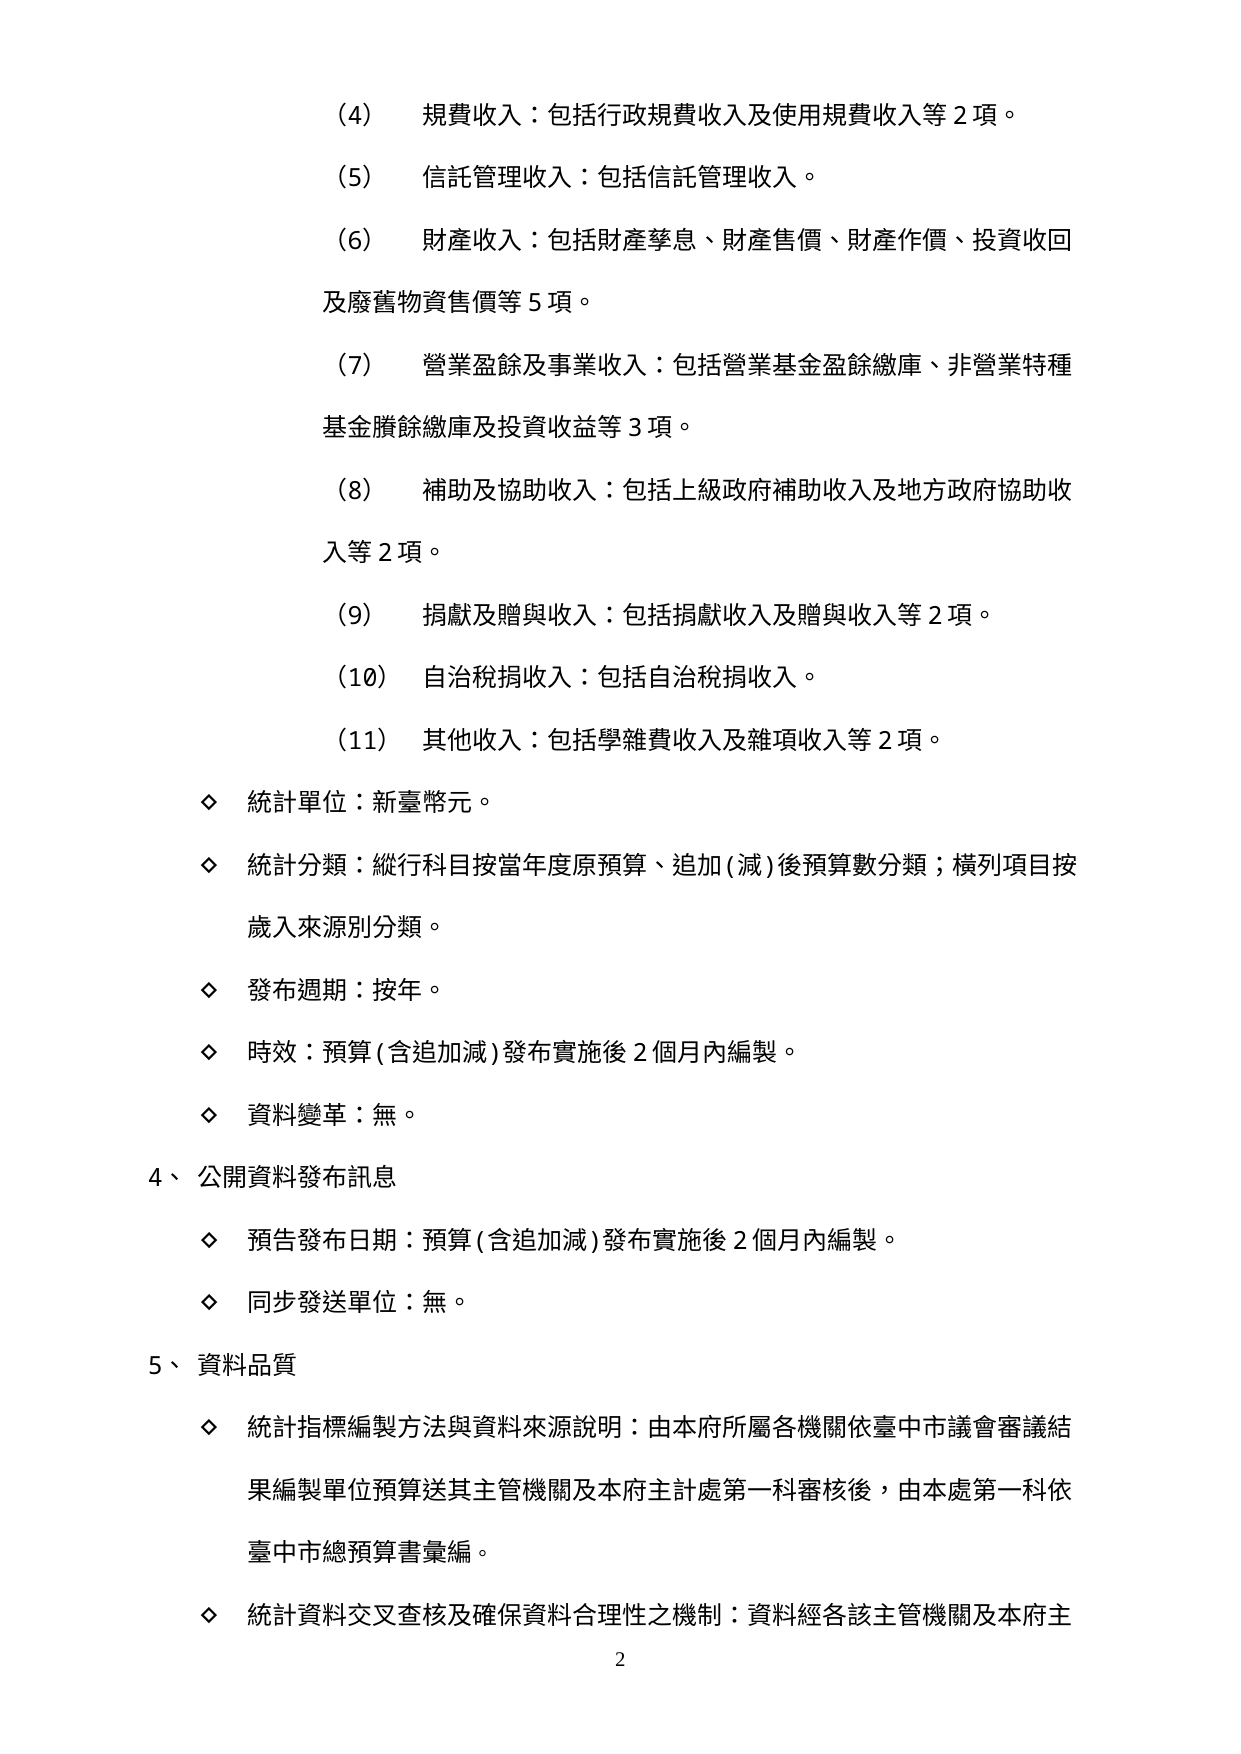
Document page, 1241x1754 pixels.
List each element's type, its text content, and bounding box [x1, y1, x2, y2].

list 發布週期：按年。 [198, 947, 1092, 1009]
list 統計指標編製方法與資料來源說明：由本府所屬各機關依臺中市議會審議結果編製單位預算送其主管機關及本府主計處第一科審核後，由本處第一科依臺中市總預算書彙編。 [198, 1384, 1092, 1572]
list 統計單位：新臺幣元。 [198, 759, 1092, 822]
list 自治稅捐收入：包括自治稅捐收入。 [322, 634, 1092, 697]
list 同步發送單位：無。 [198, 1259, 1092, 1322]
list 統計分類：縱行科目按當年度原預算、追加(減)後預算數分類；橫列項目按歲入來源別分類。 [198, 822, 1092, 947]
list 規費收入：包括行政規費收入及使用規費收入等2項。 [322, 72, 1092, 134]
list 捐獻及贈與收入：包括捐獻收入及贈與收入等2項。 [322, 572, 1092, 634]
list 信託管理收入：包括信託管理收入。 [322, 134, 1092, 197]
list 財產收入：包括財產孳息、財產售價、財產作價、投資收回及廢舊物資售價等5項。 [322, 197, 1092, 322]
list 營業盈餘及事業收入：包括營業基金盈餘繳庫、非營業特種基金賸餘繳庫及投資收益等3項。 [322, 322, 1092, 447]
list 公開資料發布訊息 [148, 1134, 1092, 1197]
list 其他收入：包括學雜費收入及雜項收入等2項。 [322, 697, 1092, 759]
list 統計資料交叉查核及確保資料合理性之機制：資料經各該主管機關及本府主 [198, 1572, 1092, 1634]
list 時效：預算(含追加減)發布實施後2個月內編製。 [198, 1009, 1092, 1072]
list 補助及協助收入：包括上級政府補助收入及地方政府協助收入等2項。 [322, 447, 1092, 572]
list 資料品質 [148, 1322, 1092, 1384]
list 資料變革：無。 [198, 1072, 1092, 1134]
list 預告發布日期：預算(含追加減)發布實施後2個月內編製。 [198, 1197, 1092, 1259]
